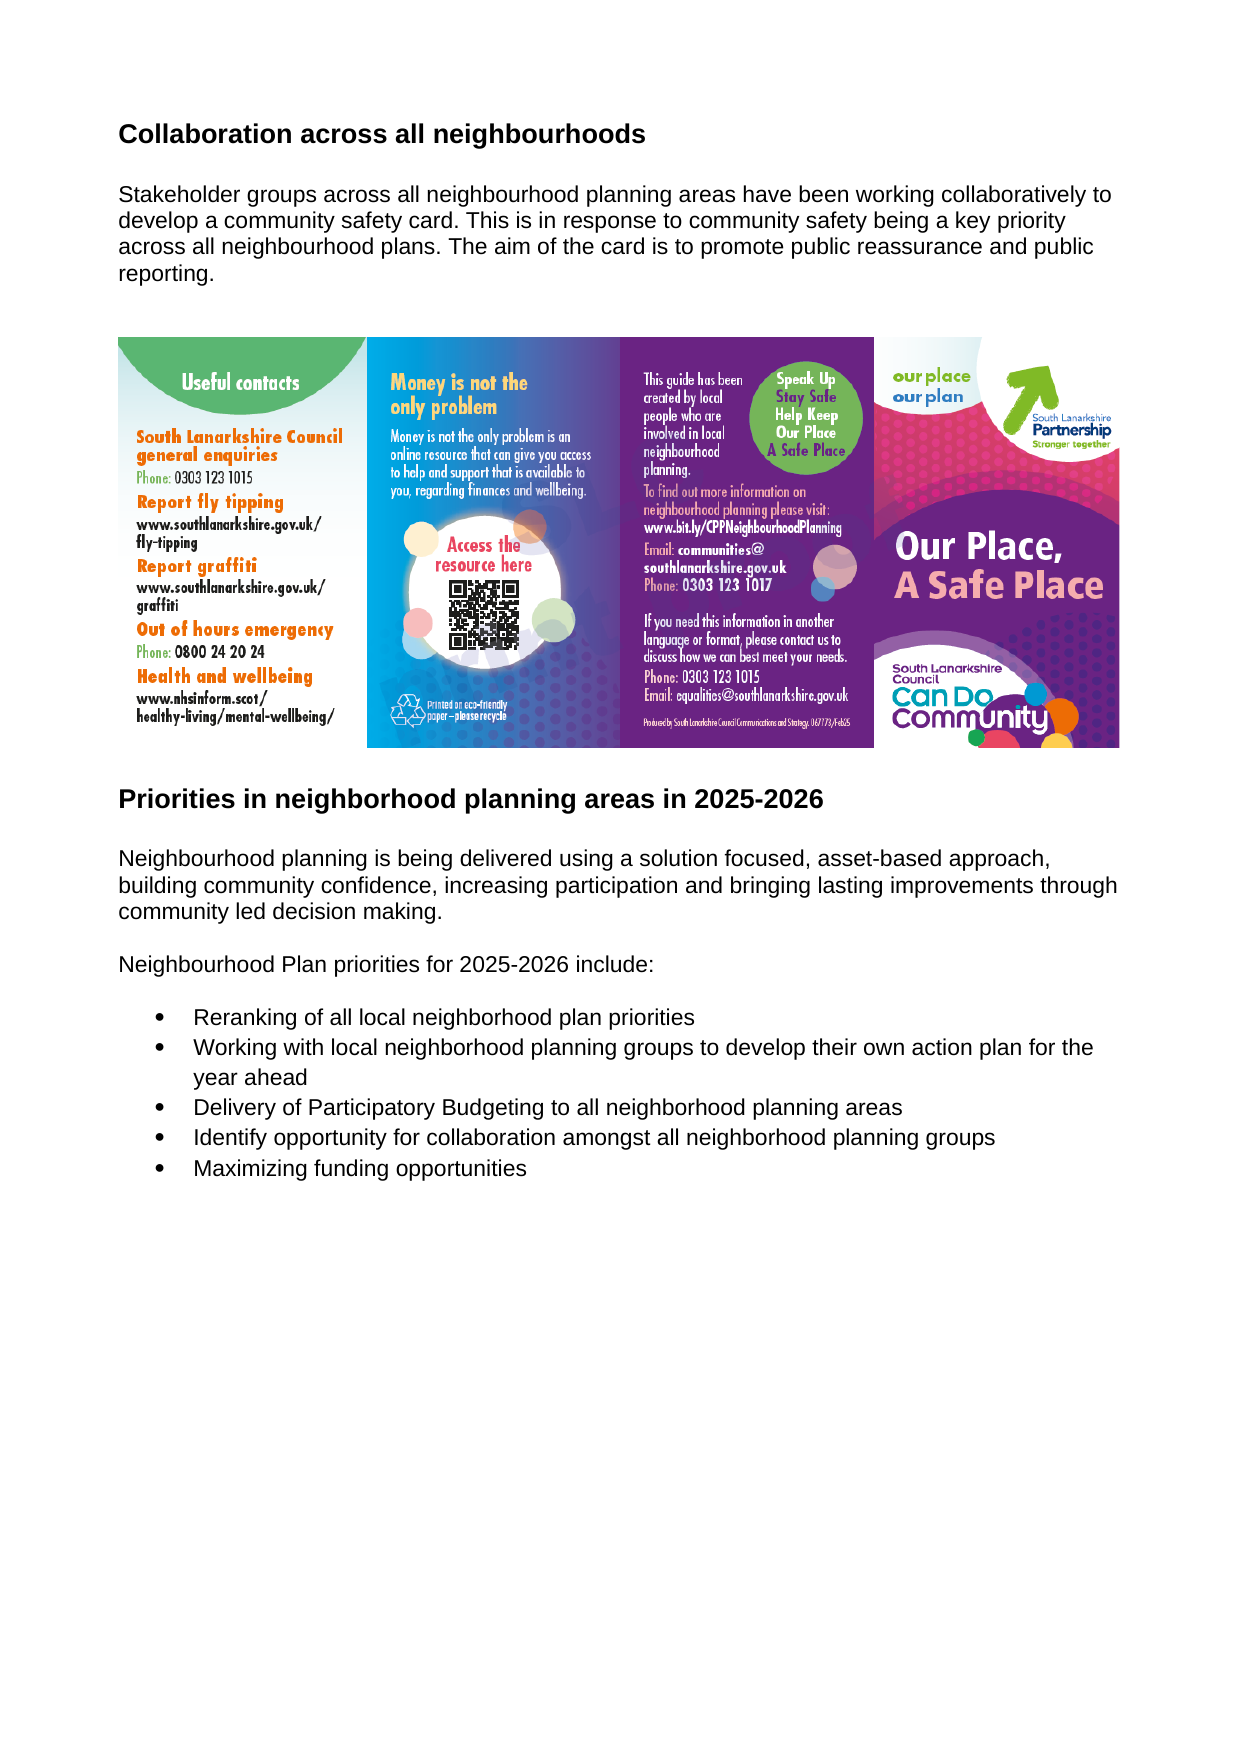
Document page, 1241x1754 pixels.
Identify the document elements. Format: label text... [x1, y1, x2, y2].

list Maximizing funding opportunities [156, 1154, 1122, 1181]
text Neighbourhood planning is being delivered using a solution focused, asset-based approach, building community confidence, increasing participation and bringing lasting improvements through community led decision making. [118, 845, 1122, 924]
subtitle Collaboration across all neighbourhoods [118, 118, 1122, 181]
subtitle Priorities in neighborhood planning areas in 2025-2026 [118, 783, 1122, 845]
list Working with local neighborhood planning groups to develop their own action plan for the year ahead [156, 1034, 1122, 1090]
text Neighbourhood Plan priorities for 2025-2026 include: [118, 951, 1122, 977]
text Stakeholder groups across all neighbourhood planning areas have been working collaboratively to develop a community safety card. This is in response to community safety being a key priority across all neighbourhood plans. The aim of the card is to promote public reassurance and public reporting. [118, 181, 1122, 286]
list Reranking of all local neighborhood plan priorities [156, 1003, 1122, 1030]
list Identify opportunity for collaboration amongst all neighborhood planning groups [156, 1124, 1122, 1151]
list Delivery of Participatory Budgeting to all neighborhood planning areas [156, 1094, 1122, 1120]
